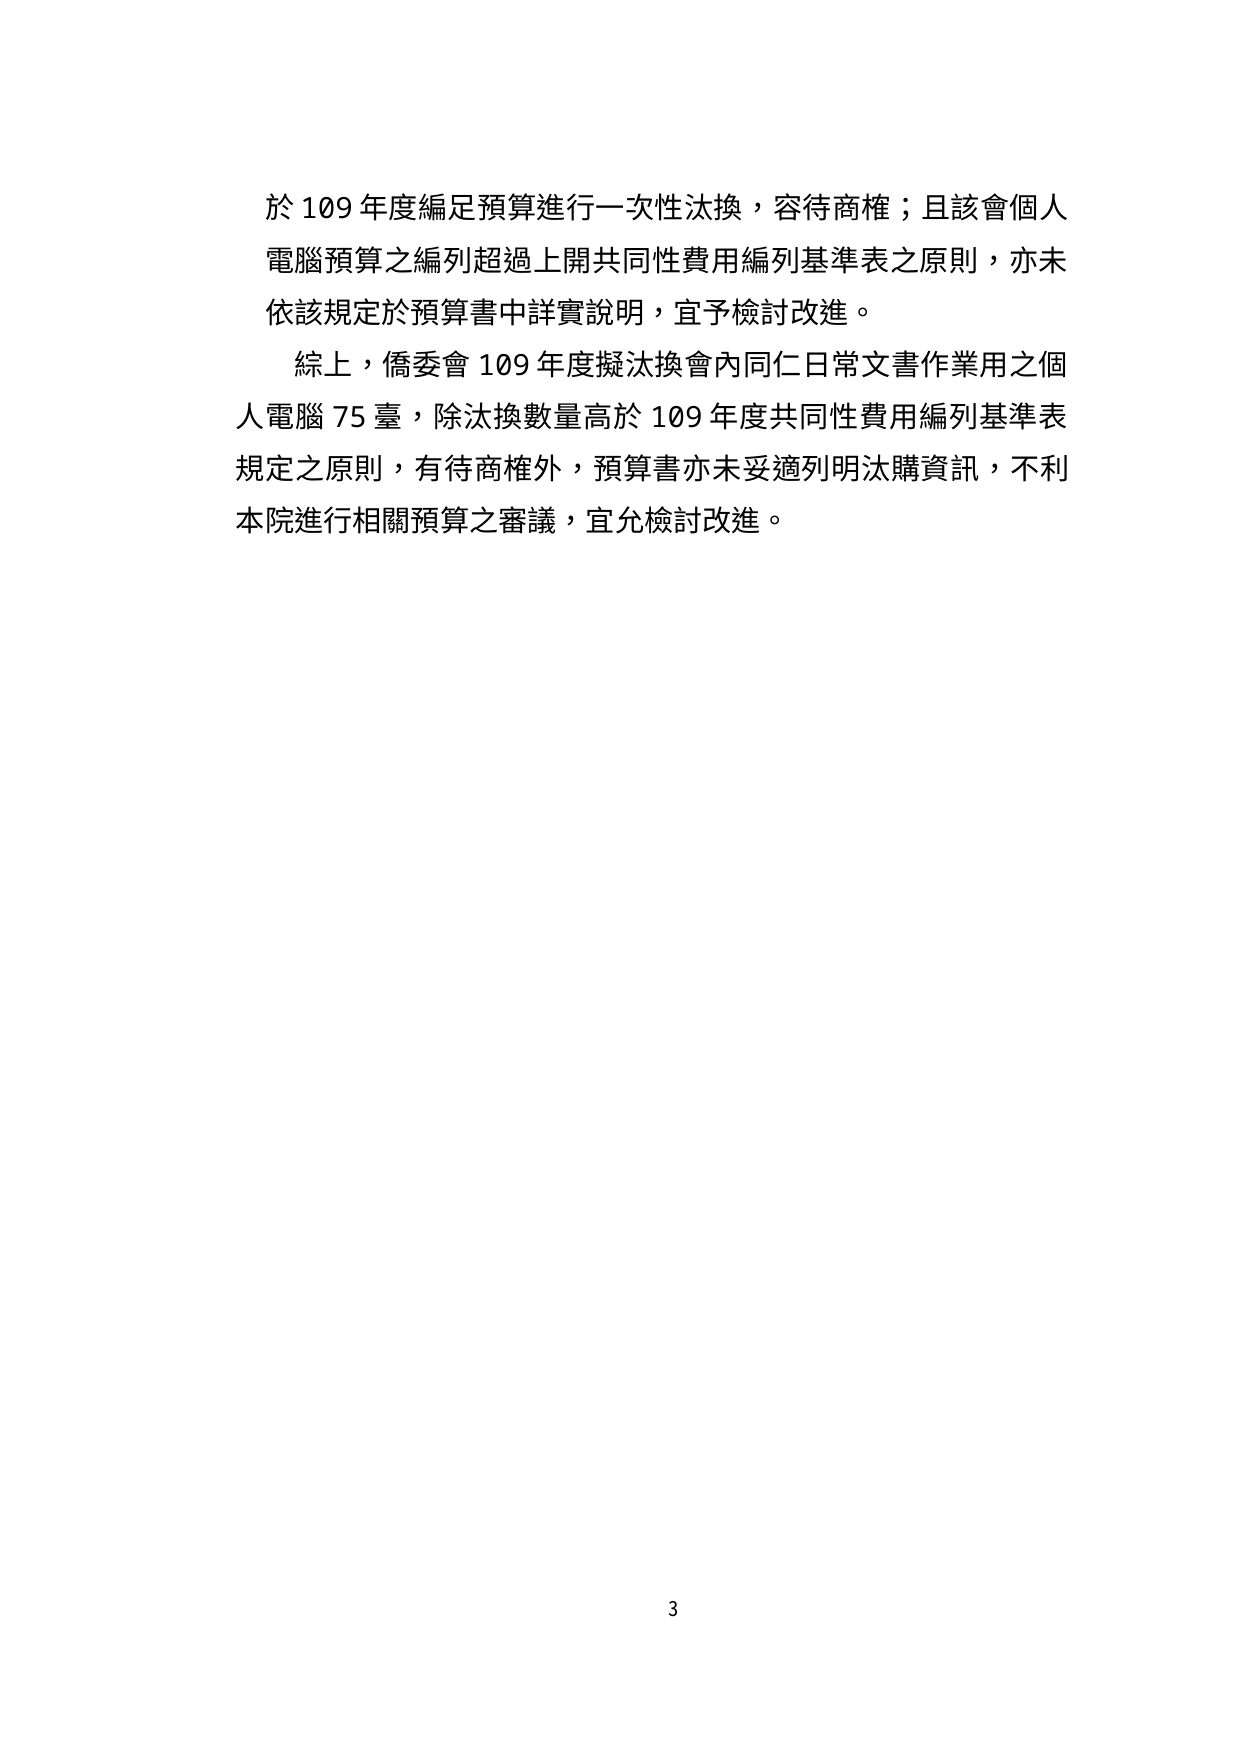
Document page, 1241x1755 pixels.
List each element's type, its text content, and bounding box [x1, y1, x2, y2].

text 綜上，僑委會109年度擬汰換會內同仁日常文書作業用之個人電腦75臺，除汰換數量高於109年度共同性費用編列基準表規定之原則，有待商榷外，預算書亦未妥適列明汰購資訊，不利本院進行相關預算之審議，宜允檢討改進。 [236, 333, 1069, 542]
text 於109年度編足預算進行一次性汰換，容待商榷；且該會個人電腦預算之編列超過上開共同性費用編列基準表之原則，亦未依該規定於預算書中詳實說明，宜予檢討改進。 [265, 177, 1069, 333]
